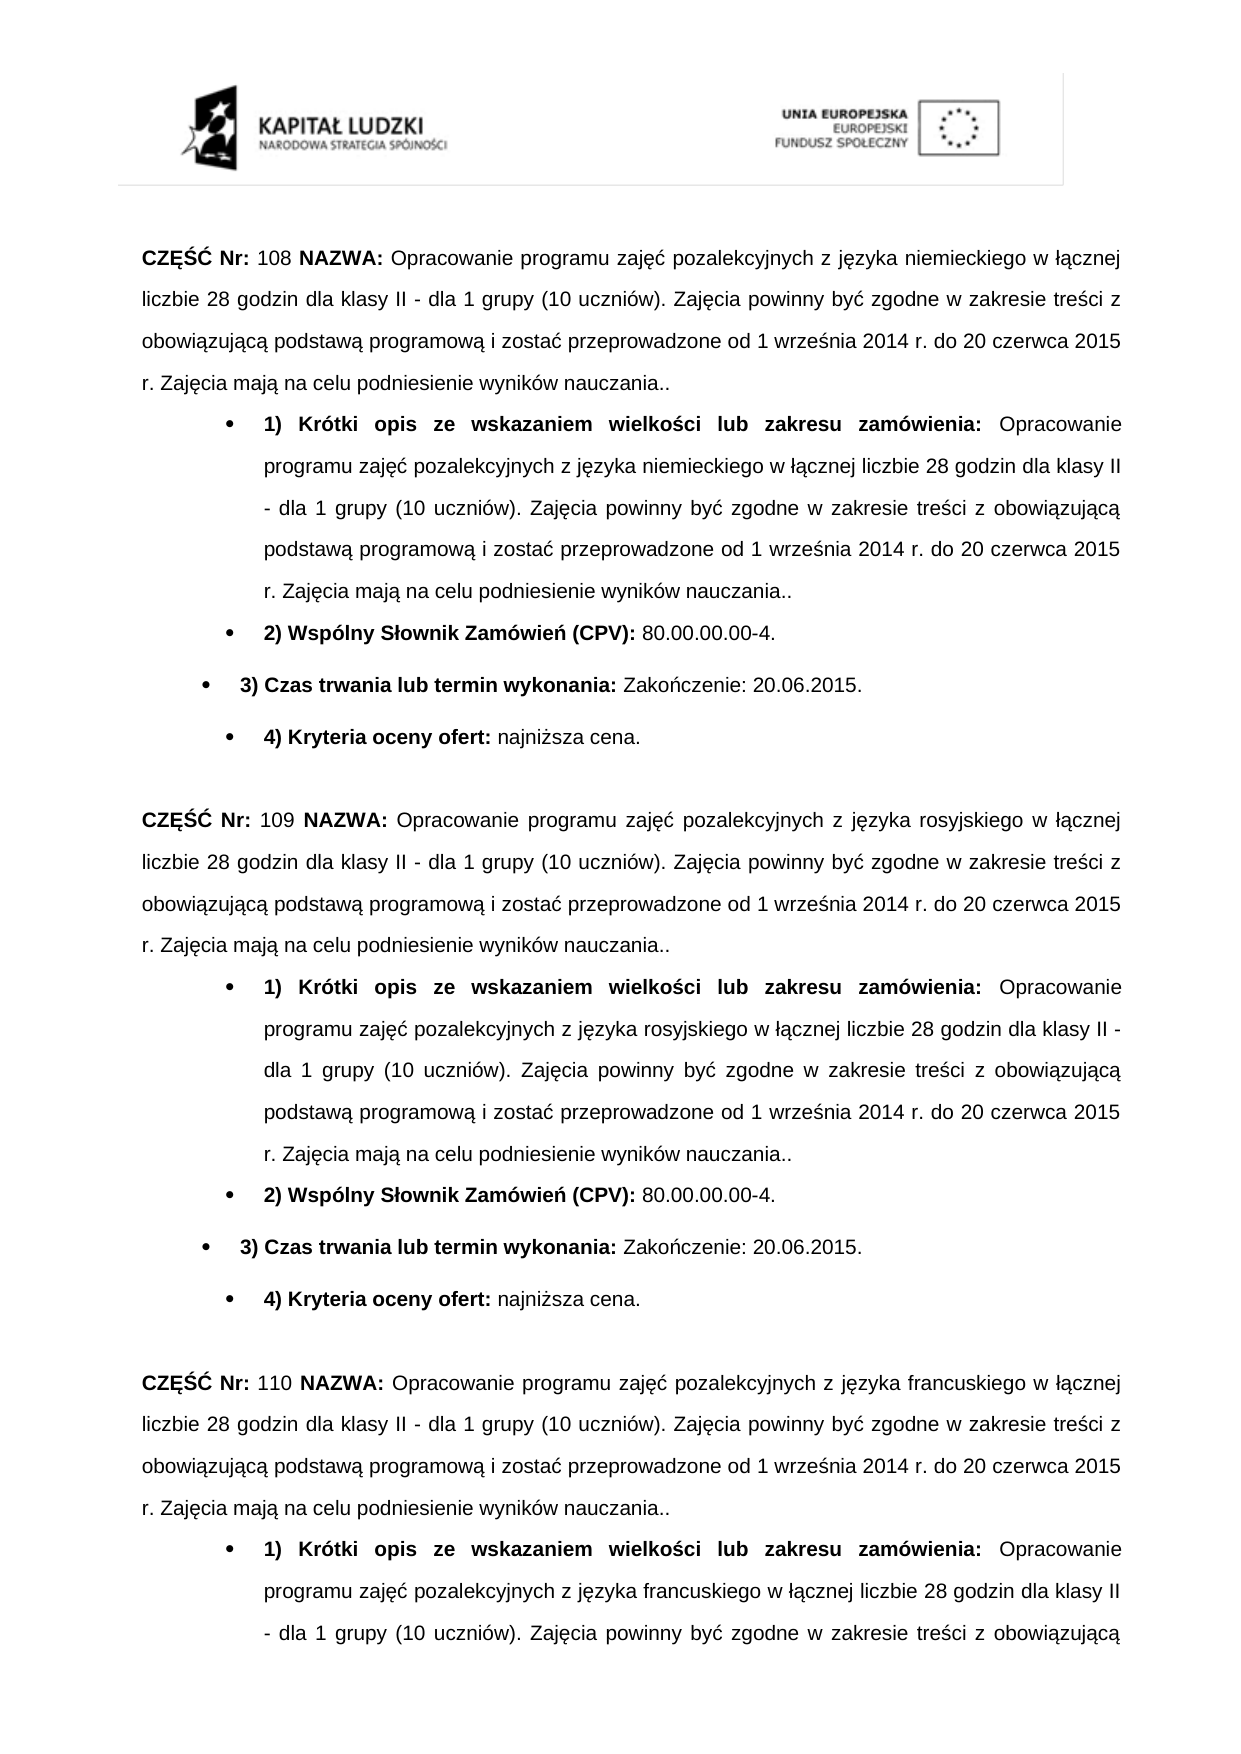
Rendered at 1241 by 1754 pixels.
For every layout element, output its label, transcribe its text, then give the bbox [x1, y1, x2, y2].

list 1) Krótki opis ze wskazaniem wielkości lub zakresu zamówienia: Opracowanie programu zajęć pozalekcyjnych z języka niemieckiego w łącznej liczbie 28 godzin dla klasy II - dla 1 grupy (10 uczniów). Zajęcia powinny być zgodne w zakresie treści z obowiązującą podstawą programową i zostać przeprowadzone od 1 września 2014 r. do 20 czerwca 2015 r. Zajęcia mają na celu podniesienie wyników nauczania.. [226, 394, 1122, 603]
text CZĘŚĆ Nr: 109 NAZWA: Opracowanie programu zajęć pozalekcyjnych z języka rosyjskiego w łącznej liczbie 28 godzin dla klasy II - dla 1 grupy (10 uczniów). Zajęcia powinny być zgodne w zakresie treści z obowiązującą podstawą programową i zostać przeprowadzone od 1 września 2014 r. do 20 czerwca 2015 r. Zajęcia mają na celu podniesienie wyników nauczania.. [142, 790, 1122, 957]
list 1) Krótki opis ze wskazaniem wielkości lub zakresu zamówienia: Opracowanie programu zajęć pozalekcyjnych z języka francuskiego w łącznej liczbie 28 godzin dla klasy II - dla 1 grupy (10 uczniów). Zajęcia powinny być zgodne w zakresie treści z obowiązującą [226, 1519, 1122, 1644]
list 2) Wspólny Słownik Zamówień (CPV): 80.00.00.00-4. [226, 603, 1122, 644]
text CZĘŚĆ Nr: 110 NAZWA: Opracowanie programu zajęć pozalekcyjnych z języka francuskiego w łącznej liczbie 28 godzin dla klasy II - dla 1 grupy (10 uczniów). Zajęcia powinny być zgodne w zakresie treści z obowiązującą podstawą programową i zostać przeprowadzone od 1 września 2014 r. do 20 czerwca 2015 r. Zajęcia mają na celu podniesienie wyników nauczania.. [142, 1353, 1122, 1519]
list 3) Czas trwania lub termin wykonania: Zakończenie: 20.06.2015. [202, 1217, 1122, 1259]
list 4) Kryteria oceny ofert: najniższa cena. [226, 1269, 1122, 1311]
text CZĘŚĆ Nr: 108 NAZWA: Opracowanie programu zajęć pozalekcyjnych z języka niemieckiego w łącznej liczbie 28 godzin dla klasy II - dla 1 grupy (10 uczniów). Zajęcia powinny być zgodne w zakresie treści z obowiązującą podstawą programową i zostać przeprowadzone od 1 września 2014 r. do 20 czerwca 2015 r. Zajęcia mają na celu podniesienie wyników nauczania.. [142, 228, 1122, 394]
list 3) Czas trwania lub termin wykonania: Zakończenie: 20.06.2015. [202, 655, 1122, 697]
list 2) Wspólny Słownik Zamówień (CPV): 80.00.00.00-4. [226, 1165, 1122, 1207]
list 1) Krótki opis ze wskazaniem wielkości lub zakresu zamówienia: Opracowanie programu zajęć pozalekcyjnych z języka rosyjskiego w łącznej liczbie 28 godzin dla klasy II - dla 1 grupy (10 uczniów). Zajęcia powinny być zgodne w zakresie treści z obowiązującą podstawą programową i zostać przeprowadzone od 1 września 2014 r. do 20 czerwca 2015 r. Zajęcia mają na celu podniesienie wyników nauczania.. [226, 957, 1122, 1165]
list 4) Kryteria oceny ofert: najniższa cena. [226, 707, 1122, 749]
